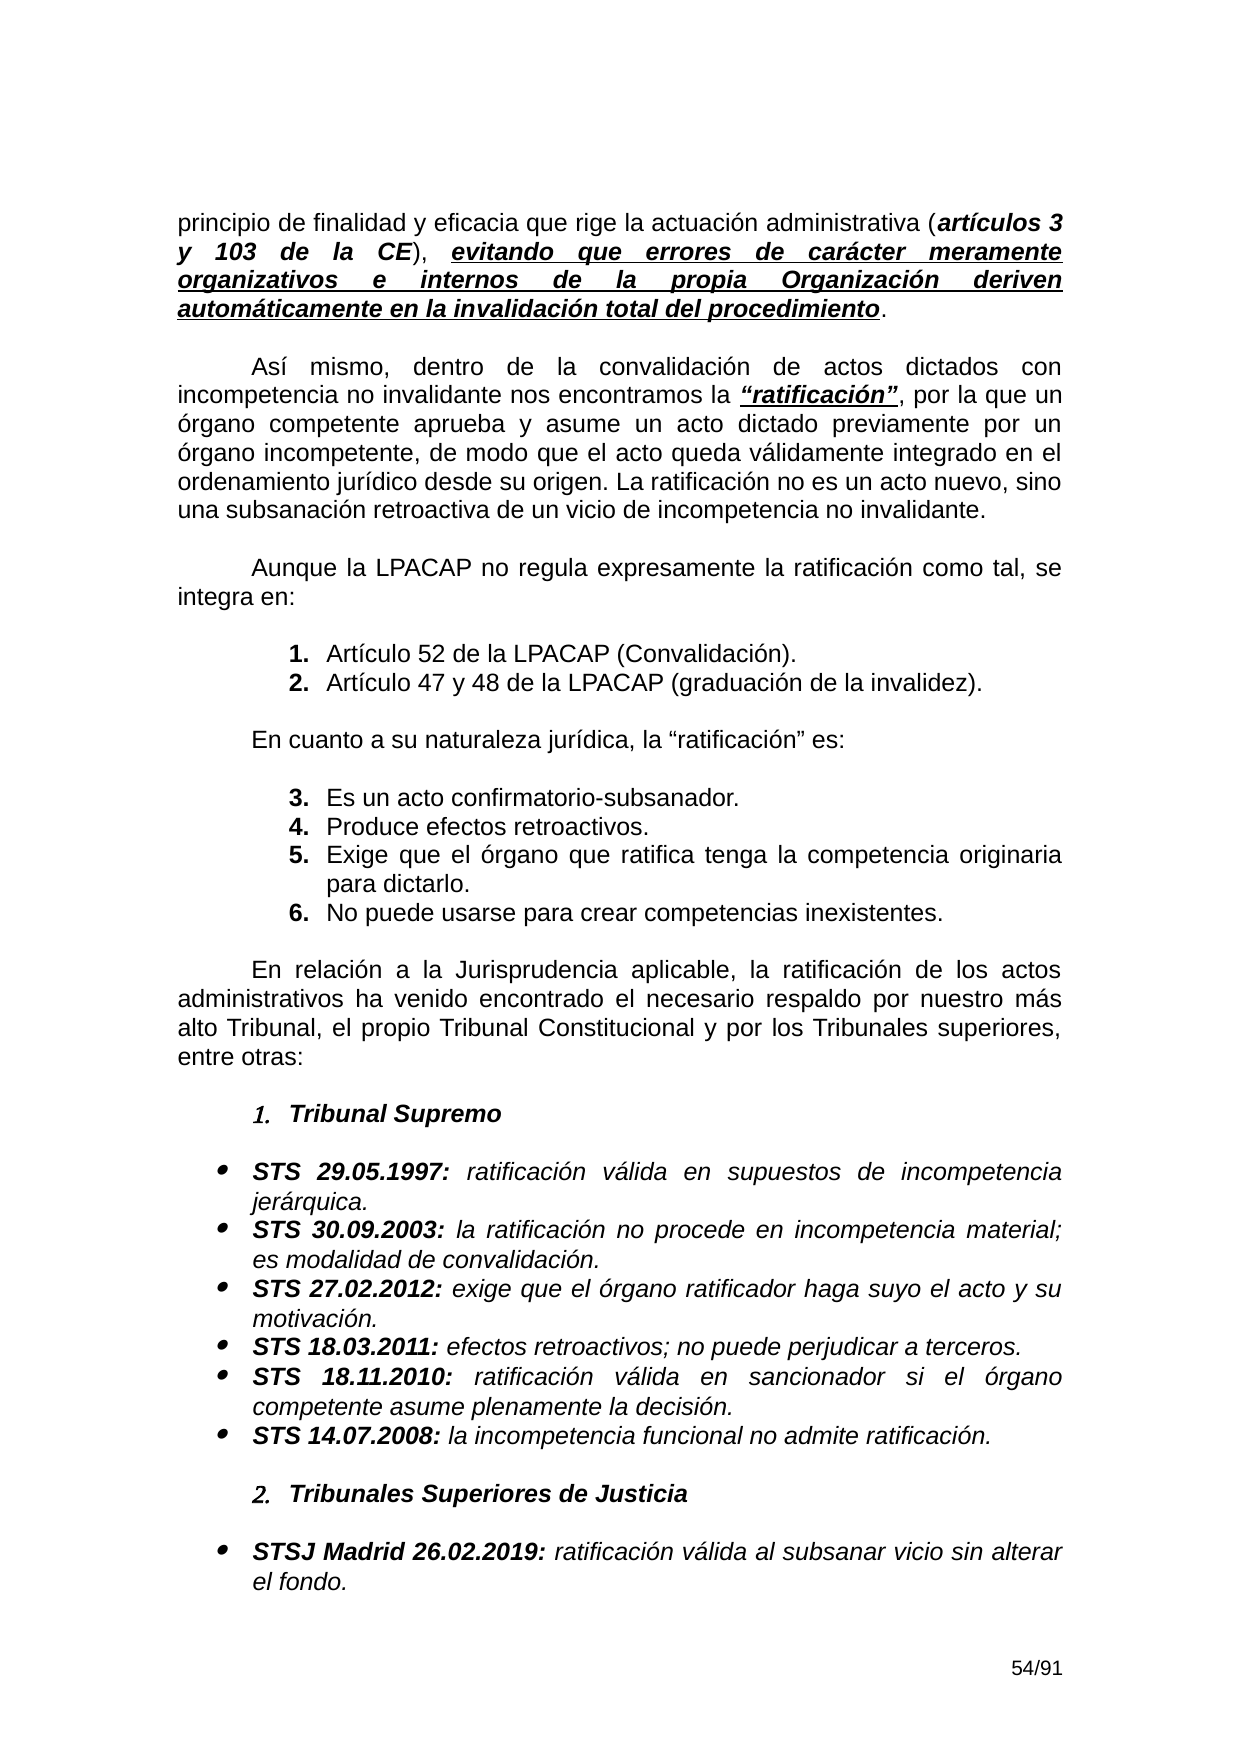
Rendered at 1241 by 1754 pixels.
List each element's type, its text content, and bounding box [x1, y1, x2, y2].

text automáticamente en la invalidación total del procedimiento. [177, 291, 1063, 323]
list No puede usarse para crear competencias inexistentes. [288, 898, 1063, 927]
text Así mismo, dentro de la convalidación de actos dictados con incompetencia no invalidante nos encontramos la “ratificación”, por la que un órgano competente aprueba y asume un acto dictado previamente por un órgano incompetente, de modo que el acto queda válidamente integrado en el ordenamiento jurídico desde su origen. La ratificación no es un acto nuevo, sino una subsanación retroactiva de un vicio de incompetencia no invalidante. [177, 352, 1063, 524]
text En relación a la Jurisprudencia aplicable, la ratificación de los actos administrativos ha venido encontrado el necesario respaldo por nuestro más alto Tribunal, el propio Tribunal Constitucional y por los Tribunales superiores, entre otras: [177, 955, 1063, 1070]
list Tribunal Supremo [251, 1099, 1063, 1128]
list STS 30.09.2003: la ratificación no procede en incompetencia material; es modalidad de convalidación. [215, 1215, 1063, 1274]
text Aunque la LPACAP no regula expresamente la ratificación como tal, se integra en: [177, 553, 1063, 610]
list Tribunales Superiores de Justicia [251, 1479, 1063, 1508]
list STS 14.07.2008: la incompetencia funcional no admite ratificación. [215, 1421, 1063, 1451]
list Produce efectos retroactivos. [288, 812, 1063, 840]
list Artículo 52 de la LPACAP (Convalidación). [288, 639, 1063, 668]
list STS 27.02.2012: exige que el órgano ratificador haga suyo el acto y su motivación. [215, 1274, 1063, 1332]
list STS 29.05.1997: ratificación válida en supuestos de incompetencia jerárquica. [215, 1157, 1063, 1215]
text En cuanto a su naturaleza jurídica, la “ratificación” es: [177, 725, 1063, 754]
list Es un acto confirmatorio-subsanador. [288, 783, 1063, 812]
text principio de finalidad y eficacia que rige la actuación administrativa (artículos 3 y 103 de la CE), evitando que errores de carácter meramente organizativos e internos de la propia Organización deriven [177, 208, 1063, 290]
list Exige que el órgano que ratifica tenga la competencia originaria para dictarlo. [288, 840, 1063, 898]
list STS 18.11.2010: ratificación válida en sancionador si el órgano competente asume plenamente la decisión. [215, 1362, 1063, 1421]
list Artículo 47 y 48 de la LPACAP (graduación de la invalidez). [288, 668, 1063, 697]
list STS 18.03.2011: efectos retroactivos; no puede perjudicar a terceros. [215, 1332, 1063, 1362]
list STSJ Madrid 26.02.2019: ratificación válida al subsanar vicio sin alterar el fondo. [215, 1537, 1063, 1595]
